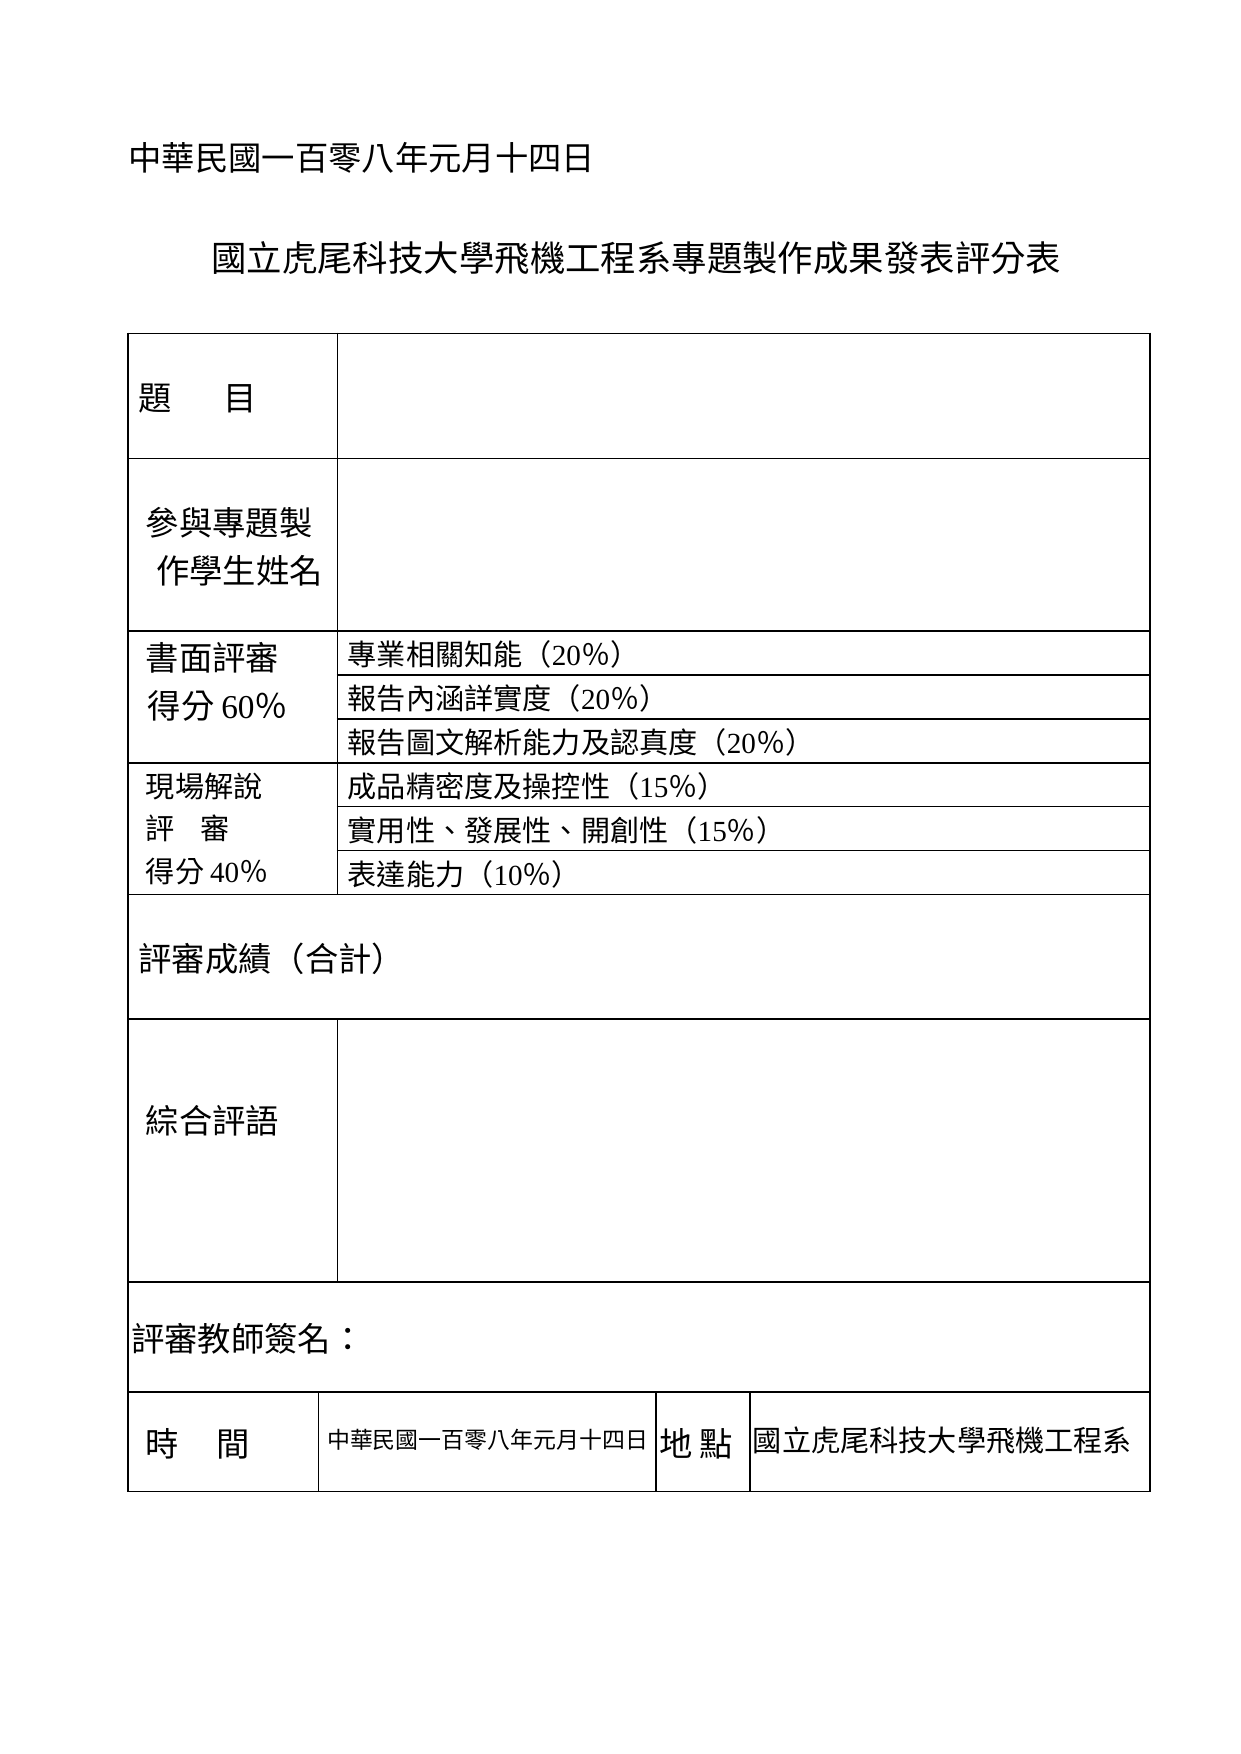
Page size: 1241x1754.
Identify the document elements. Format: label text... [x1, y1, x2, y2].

table_cell 報告圖文解析能力及認真度（20％） [338, 720, 1149, 762]
table_cell 實用性、發展性、開創性（15％） [338, 807, 1149, 850]
table_cell 書面評審 得分60％ [129, 632, 337, 762]
table_cell 地 點 [657, 1393, 749, 1491]
table_cell [338, 459, 1149, 630]
table_cell [338, 1020, 1149, 1281]
text 國立虎尾科技大學飛機工程系專題製作成果發表評分表 [128, 231, 1144, 282]
table_cell 評審教師簽名： [129, 1283, 1149, 1391]
table_cell 中華民國一百零八年元月十四日 [319, 1393, 655, 1491]
table_cell 專業相關知能（20％） [338, 632, 1149, 674]
text 中華民國一百零八年元月十四日 [128, 131, 1144, 180]
table_cell 時 間 [129, 1393, 318, 1491]
table_header [338, 334, 1149, 457]
table_cell 評審成績（合計） [129, 895, 1149, 1018]
table_cell 國立虎尾科技大學飛機工程系 [751, 1393, 1149, 1491]
table_cell 成品精密度及操控性（15％） [338, 764, 1149, 806]
table_cell 報告內涵詳實度（20％） [338, 676, 1149, 718]
table_header 題 目 [129, 334, 337, 457]
table_cell 表達能力（10％） [338, 851, 1149, 893]
table_cell 綜合評語 [129, 1020, 337, 1281]
table_cell 現場解說 評 審 得分40％ [129, 764, 337, 893]
table_cell 參與專題製作學生姓名 [129, 459, 337, 630]
